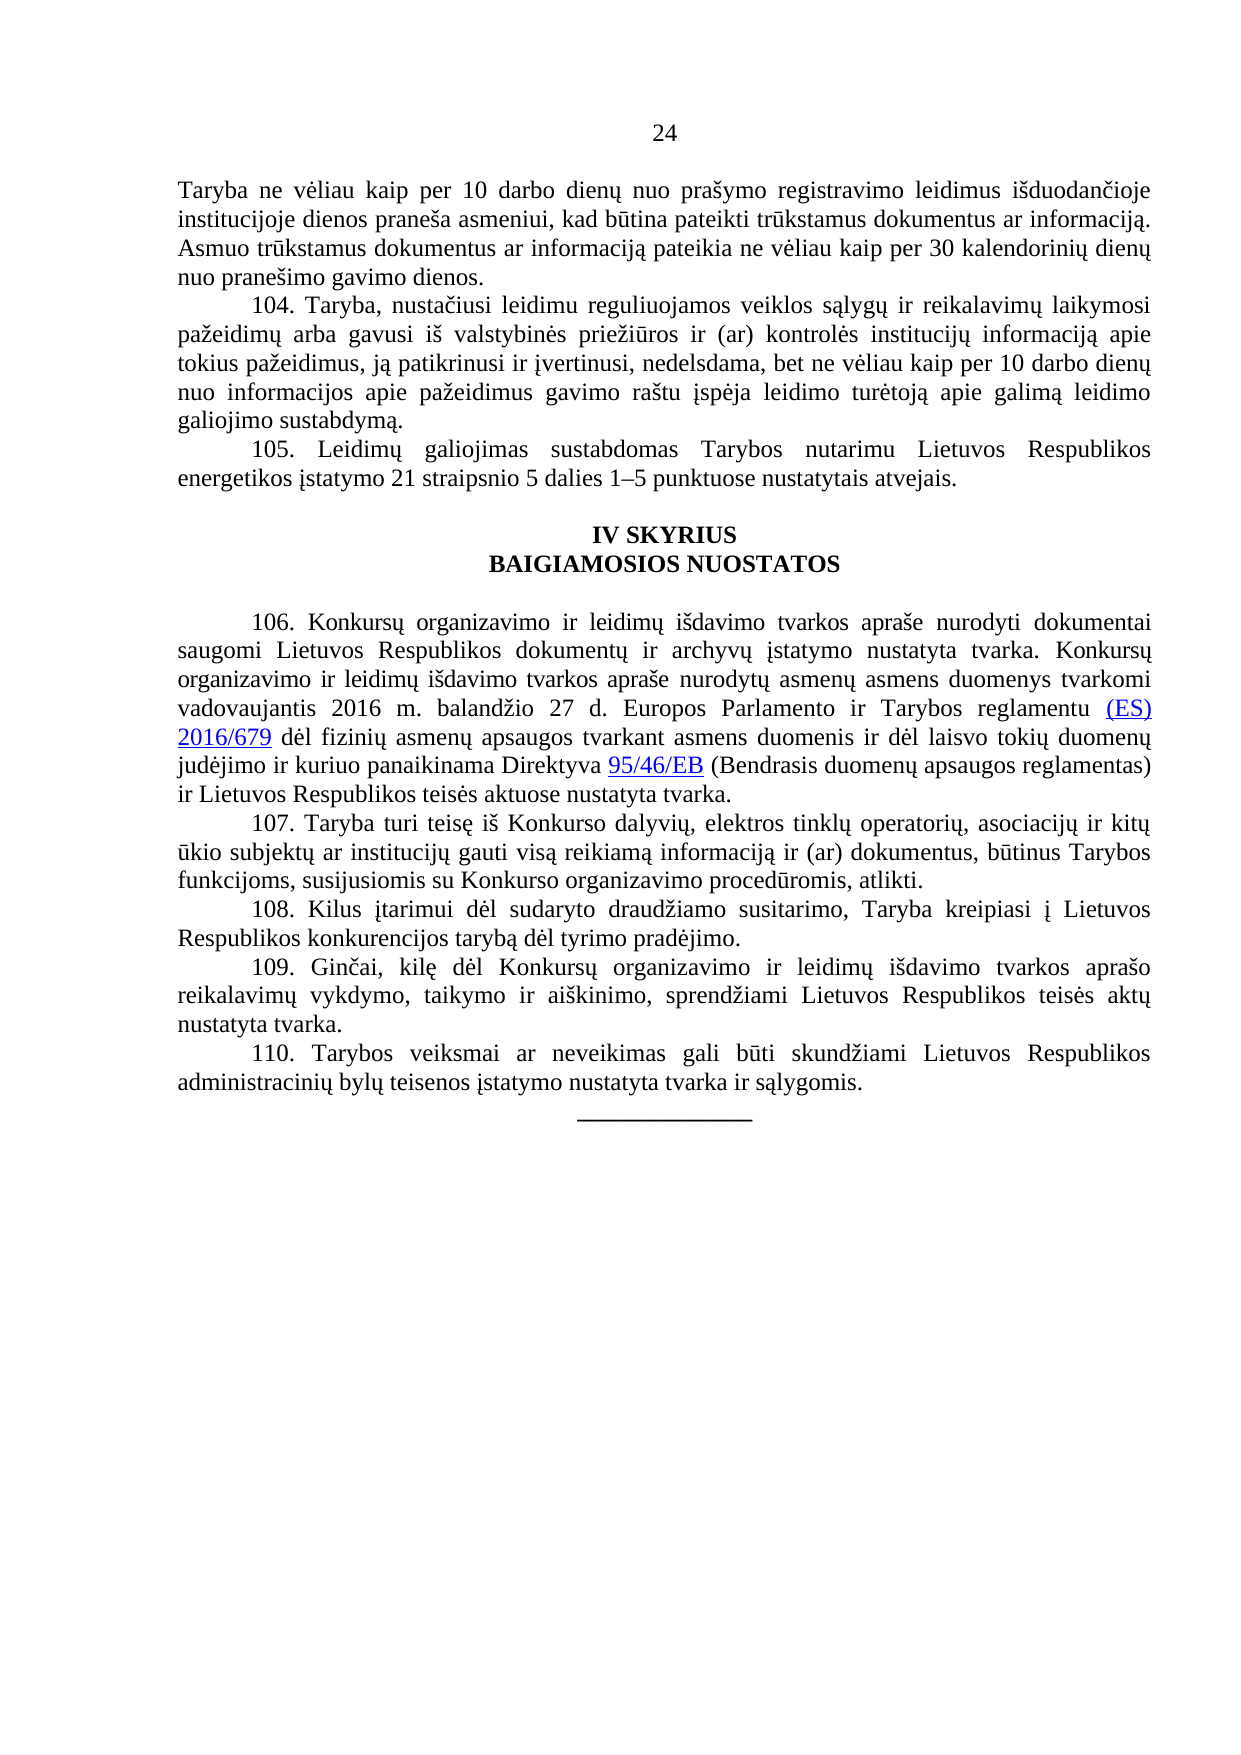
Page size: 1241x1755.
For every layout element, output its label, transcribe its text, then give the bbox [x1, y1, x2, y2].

text BAIGIAMOSIOS NUOSTATOS [177, 549, 1152, 578]
text 106. Konkursų organizavimo ir leidimų išdavimo tvarkos apraše nurodyti dokumentai saugomi Lietuvos Respublikos dokumentų ir archyvų įstatymo nustatyta tvarka. Konkursų organizavimo ir leidimų išdavimo tvarkos apraše nurodytų asmenų asmens duomenys tvarkomi vadovaujantis 2016 m. balandžio 27 d. Europos Parlamento ir Tarybos reglamentu (ES) 2016/679 dėl fizinių asmenų apsaugos tvarkant asmens duomenis ir dėl laisvo tokių duomenų judėjimo ir kuriuo panaikinama Direktyva 95/46/EB (Bendrasis duomenų apsaugos reglamentas) ir Lietuvos Respublikos teisės aktuose nustatyta tvarka. [177, 607, 1152, 808]
text 105. Leidimų galiojimas sustabdomas Tarybos nutarimu Lietuvos Respublikos energetikos įstatymo 21 straipsnio 5 dalies 1–5 punktuose nustatytais atvejais. [177, 434, 1152, 492]
text 108. Kilus įtarimui dėl sudaryto draudžiamo susitarimo, Taryba kreipiasi į Lietuvos Respublikos konkurencijos tarybą dėl tyrimo pradėjimo. [177, 894, 1152, 952]
text 110. Tarybos veiksmai ar neveikimas gali būti skundžiami Lietuvos Respublikos administracinių bylų teisenos įstatymo nustatyta tvarka ir sąlygomis. [177, 1038, 1152, 1096]
text 109. Ginčai, kilę dėl Konkursų organizavimo ir leidimų išdavimo tvarkos aprašo reikalavimų vykdymo, taikymo ir aiškinimo, sprendžiami Lietuvos Respublikos teisės aktų nustatyta tvarka. [177, 952, 1152, 1038]
text ______________ [177, 1096, 1152, 1124]
text 104. Taryba, nustačiusi leidimu reguliuojamos veiklos sąlygų ir reikalavimų laikymosi pažeidimų arba gavusi iš valstybinės priežiūros ir (ar) kontrolės institucijų informaciją apie tokius pažeidimus, ją patikrinusi ir įvertinusi, nedelsdama, bet ne vėliau kaip per 10 darbo dienų nuo informacijos apie pažeidimus gavimo raštu įspėja leidimo turėtoją apie galimą leidimo galiojimo sustabdymą. [177, 291, 1152, 434]
text 107. Taryba turi teisę iš Konkurso dalyvių, elektros tinklų operatorių, asociacijų ir kitų ūkio subjektų ar institucijų gauti visą reikiamą informaciją ir (ar) dokumentus, būtinus Tarybos funkcijoms, susijusiomis su Konkurso organizavimo procedūromis, atlikti. [177, 808, 1152, 894]
text Taryba ne vėliau kaip per 10 darbo dienų nuo prašymo registravimo leidimus išduodančioje institucijoje dienos praneša asmeniui, kad būtina pateikti trūkstamus dokumentus ar informaciją. Asmuo trūkstamus dokumentus ar informaciją pateikia ne vėliau kaip per 30 kalendorinių dienų nuo pranešimo gavimo dienos. [177, 176, 1152, 291]
text IV SKYRIUS [177, 521, 1152, 549]
